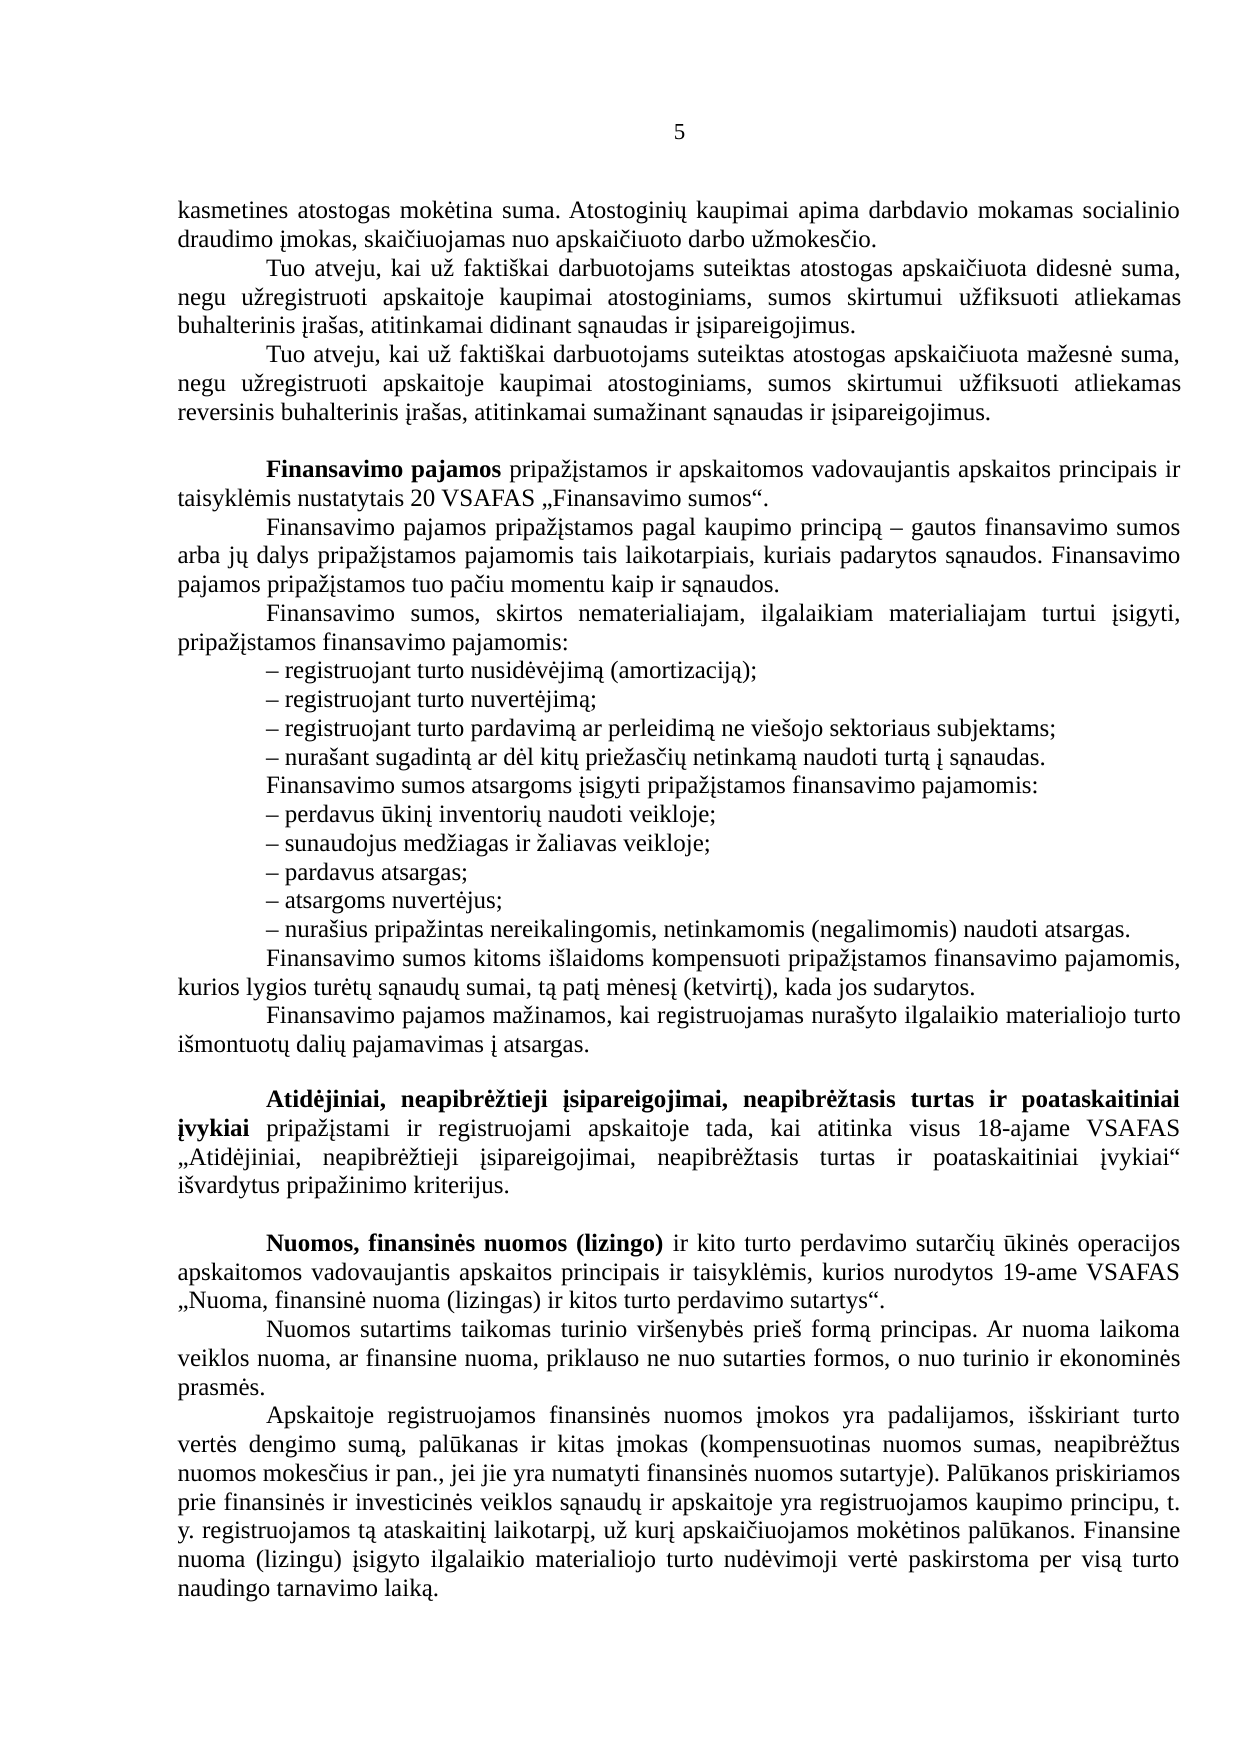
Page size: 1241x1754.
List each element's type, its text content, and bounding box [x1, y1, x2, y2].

text Tuo atveju, kai už faktiškai darbuotojams suteiktas atostogas apskaičiuota didesnė suma, negu užregistruoti apskaitoje kaupimai atostoginiams, sumos skirtumui užfiksuoti atliekamas buhalterinis įrašas, atitinkamai didinant sąnaudas ir įsipareigojimus. [177, 253, 1181, 339]
text – nurašant sugadintą ar dėl kitų priežasčių netinkamą naudoti turtą į sąnaudas. [177, 742, 1181, 771]
text – sunaudojus medžiagas ir žaliavas veikloje; [177, 828, 1181, 857]
text – nurašius pripažintas nereikalingomis, netinkamomis (negalimomis) naudoti atsargas. [177, 914, 1181, 943]
text Nuomos sutartims taikomas turinio viršenybės prieš formą principas. Ar nuoma laikoma veiklos nuoma, ar finansine nuoma, priklauso ne nuo sutarties formos, o nuo turinio ir ekonominės prasmės. [177, 1314, 1181, 1401]
text – registruojant turto pardavimą ar perleidimą ne viešojo sektoriaus subjektams; [177, 713, 1181, 742]
text Finansavimo pajamos pripažįstamos ir apskaitomos vadovaujantis apskaitos principais ir taisyklėmis nustatytais 20 VSAFAS „Finansavimo sumos“. [177, 454, 1181, 512]
text Atidėjiniai, neapibrėžtieji įsipareigojimai, neapibrėžtasis turtas ir poataskaitiniai įvykiai pripažįstami ir registruojami apskaitoje tada, kai atitinka visus 18-ajame VSAFAS „Atidėjiniai, neapibrėžtieji įsipareigojimai, neapibrėžtasis turtas ir poataskaitiniai įvykiai“ išvardytus pripažinimo kriterijus. [177, 1084, 1181, 1199]
text Apskaitoje registruojamos finansinės nuomos įmokos yra padalijamos, išskiriant turto vertės dengimo sumą, palūkanas ir kitas įmokas (kompensuotinas nuomos sumas, neapibrėžtus nuomos mokesčius ir pan., jei jie yra numatyti finansinės nuomos sutartyje). Palūkanos priskiriamos prie finansinės ir investicinės veiklos sąnaudų ir apskaitoje yra registruojamos kaupimo principu, t. y. registruojamos tą ataskaitinį laikotarpį, už kurį apskaičiuojamos mokėtinos palūkanos. Finansine nuoma (lizingu) įsigyto ilgalaikio materialiojo turto nudėvimoji vertė paskirstoma per visą turto naudingo tarnavimo laiką. [177, 1401, 1181, 1602]
text Finansavimo pajamos mažinamos, kai registruojamas nurašyto ilgalaikio materialiojo turto išmontuotų dalių pajamavimas į atsargas. [177, 1001, 1181, 1058]
text Finansavimo pajamos pripažįstamos pagal kaupimo principą – gautos finansavimo sumos arba jų dalys pripažįstamos pajamomis tais laikotarpiais, kuriais padarytos sąnaudos. Finansavimo pajamos pripažįstamos tuo pačiu momentu kaip ir sąnaudos. [177, 512, 1181, 598]
text Finansavimo sumos atsargoms įsigyti pripažįstamos finansavimo pajamomis: [177, 771, 1181, 799]
text kasmetines atostogas mokėtina suma. Atostoginių kaupimai apima darbdavio mokamas socialinio draudimo įmokas, skaičiuojamas nuo apskaičiuoto darbo užmokesčio. [177, 196, 1181, 253]
text – atsargoms nuvertėjus; [177, 886, 1181, 914]
text – registruojant turto nuvertėjimą; [177, 684, 1181, 713]
text Nuomos, finansinės nuomos (lizingo) ir kito turto perdavimo sutarčių ūkinės operacijos apskaitomos vadovaujantis apskaitos principais ir taisyklėmis, kurios nurodytos 19-ame VSAFAS „Nuoma, finansinė nuoma (lizingas) ir kitos turto perdavimo sutartys“. [177, 1228, 1181, 1314]
text Finansavimo sumos kitoms išlaidoms kompensuoti pripažįstamos finansavimo pajamomis, kurios lygios turėtų sąnaudų sumai, tą patį mėnesį (ketvirtį), kada jos sudarytos. [177, 943, 1181, 1001]
text Tuo atveju, kai už faktiškai darbuotojams suteiktas atostogas apskaičiuota mažesnė suma, negu užregistruoti apskaitoje kaupimai atostoginiams, sumos skirtumui užfiksuoti atliekamas reversinis buhalterinis įrašas, atitinkamai sumažinant sąnaudas ir įsipareigojimus. [177, 339, 1181, 426]
text – pardavus atsargas; [177, 857, 1181, 886]
text Finansavimo sumos, skirtos nematerialiajam, ilgalaikiam materialiajam turtui įsigyti, pripažįstamos finansavimo pajamomis: [177, 598, 1181, 656]
text – registruojant turto nusidėvėjimą (amortizaciją); [177, 656, 1181, 684]
text – perdavus ūkinį inventorių naudoti veikloje; [177, 799, 1181, 828]
